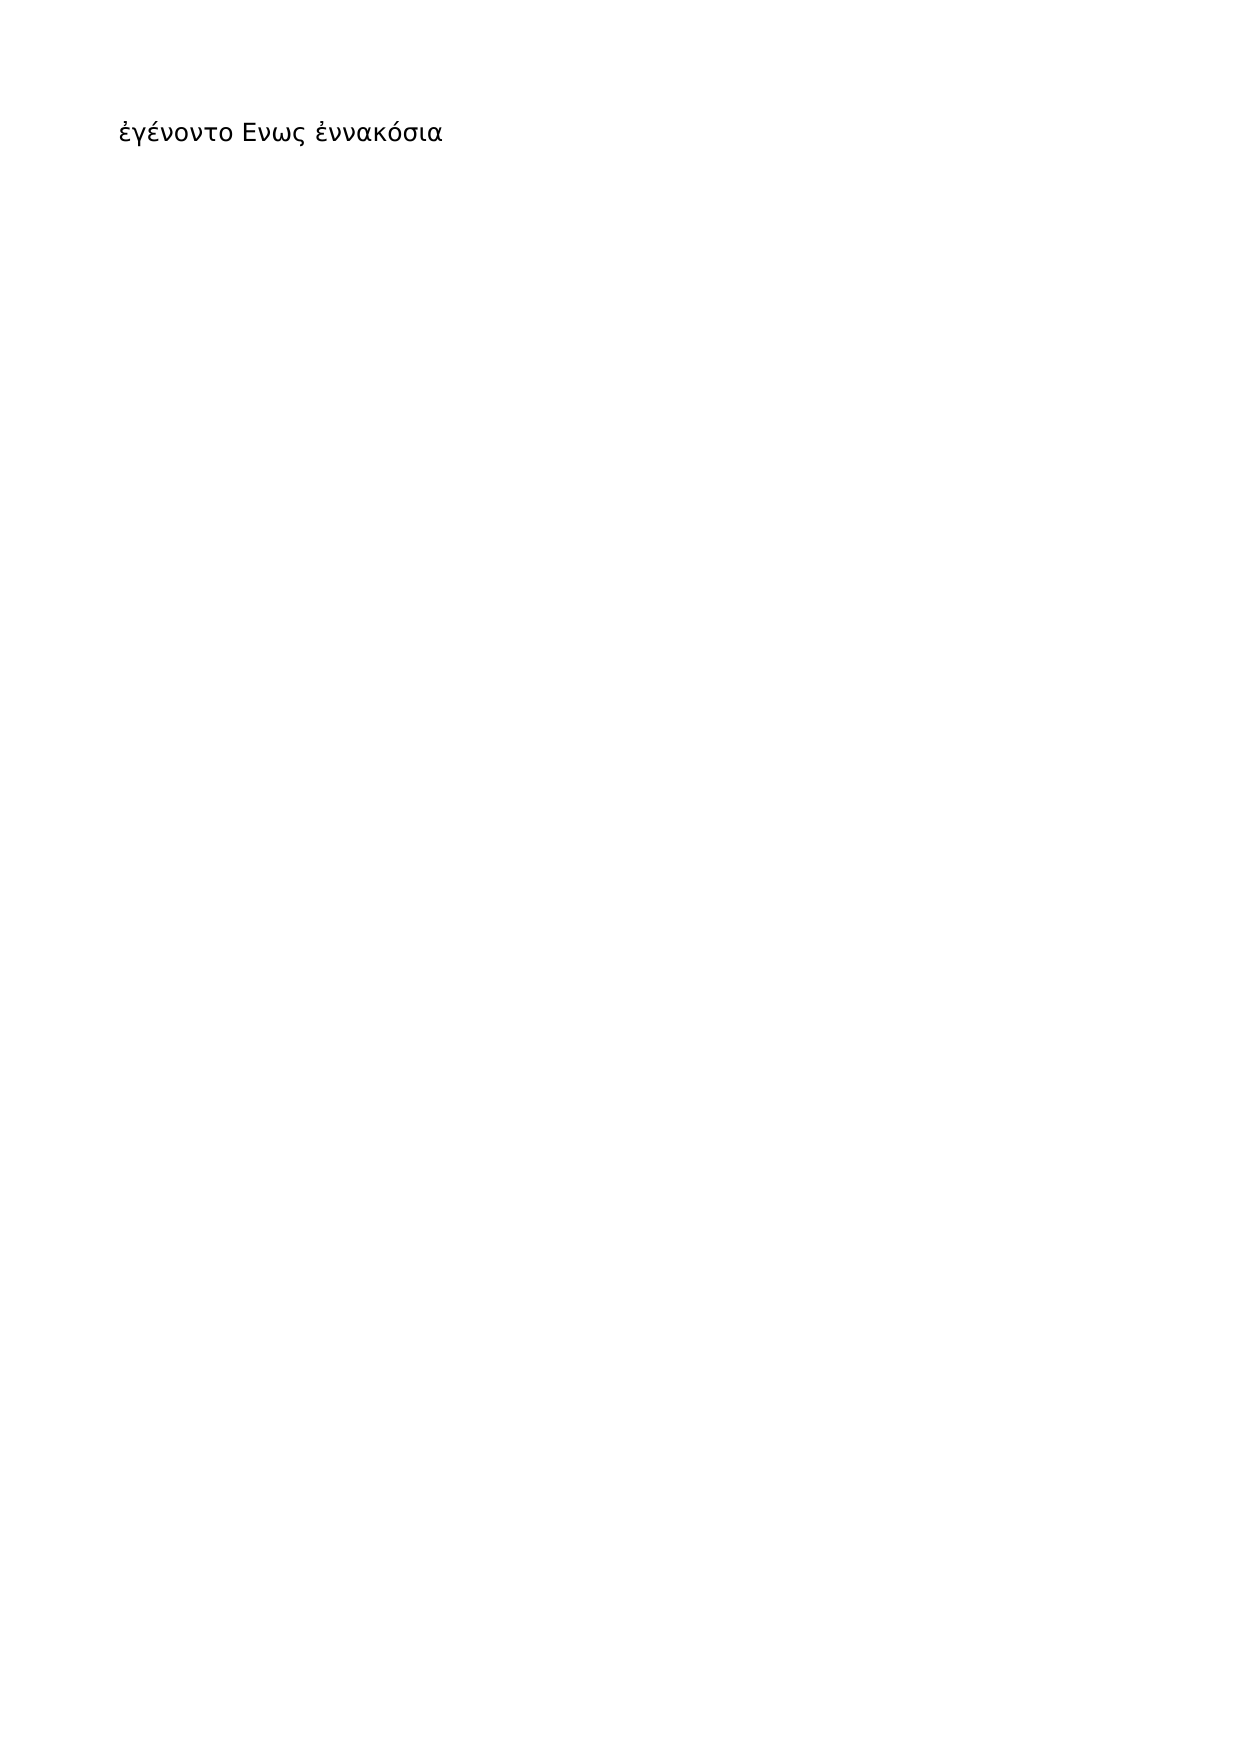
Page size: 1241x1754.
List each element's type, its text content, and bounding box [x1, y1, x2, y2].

text ἐγένοντο Ενως ἐννακόσια [118, 118, 1122, 147]
